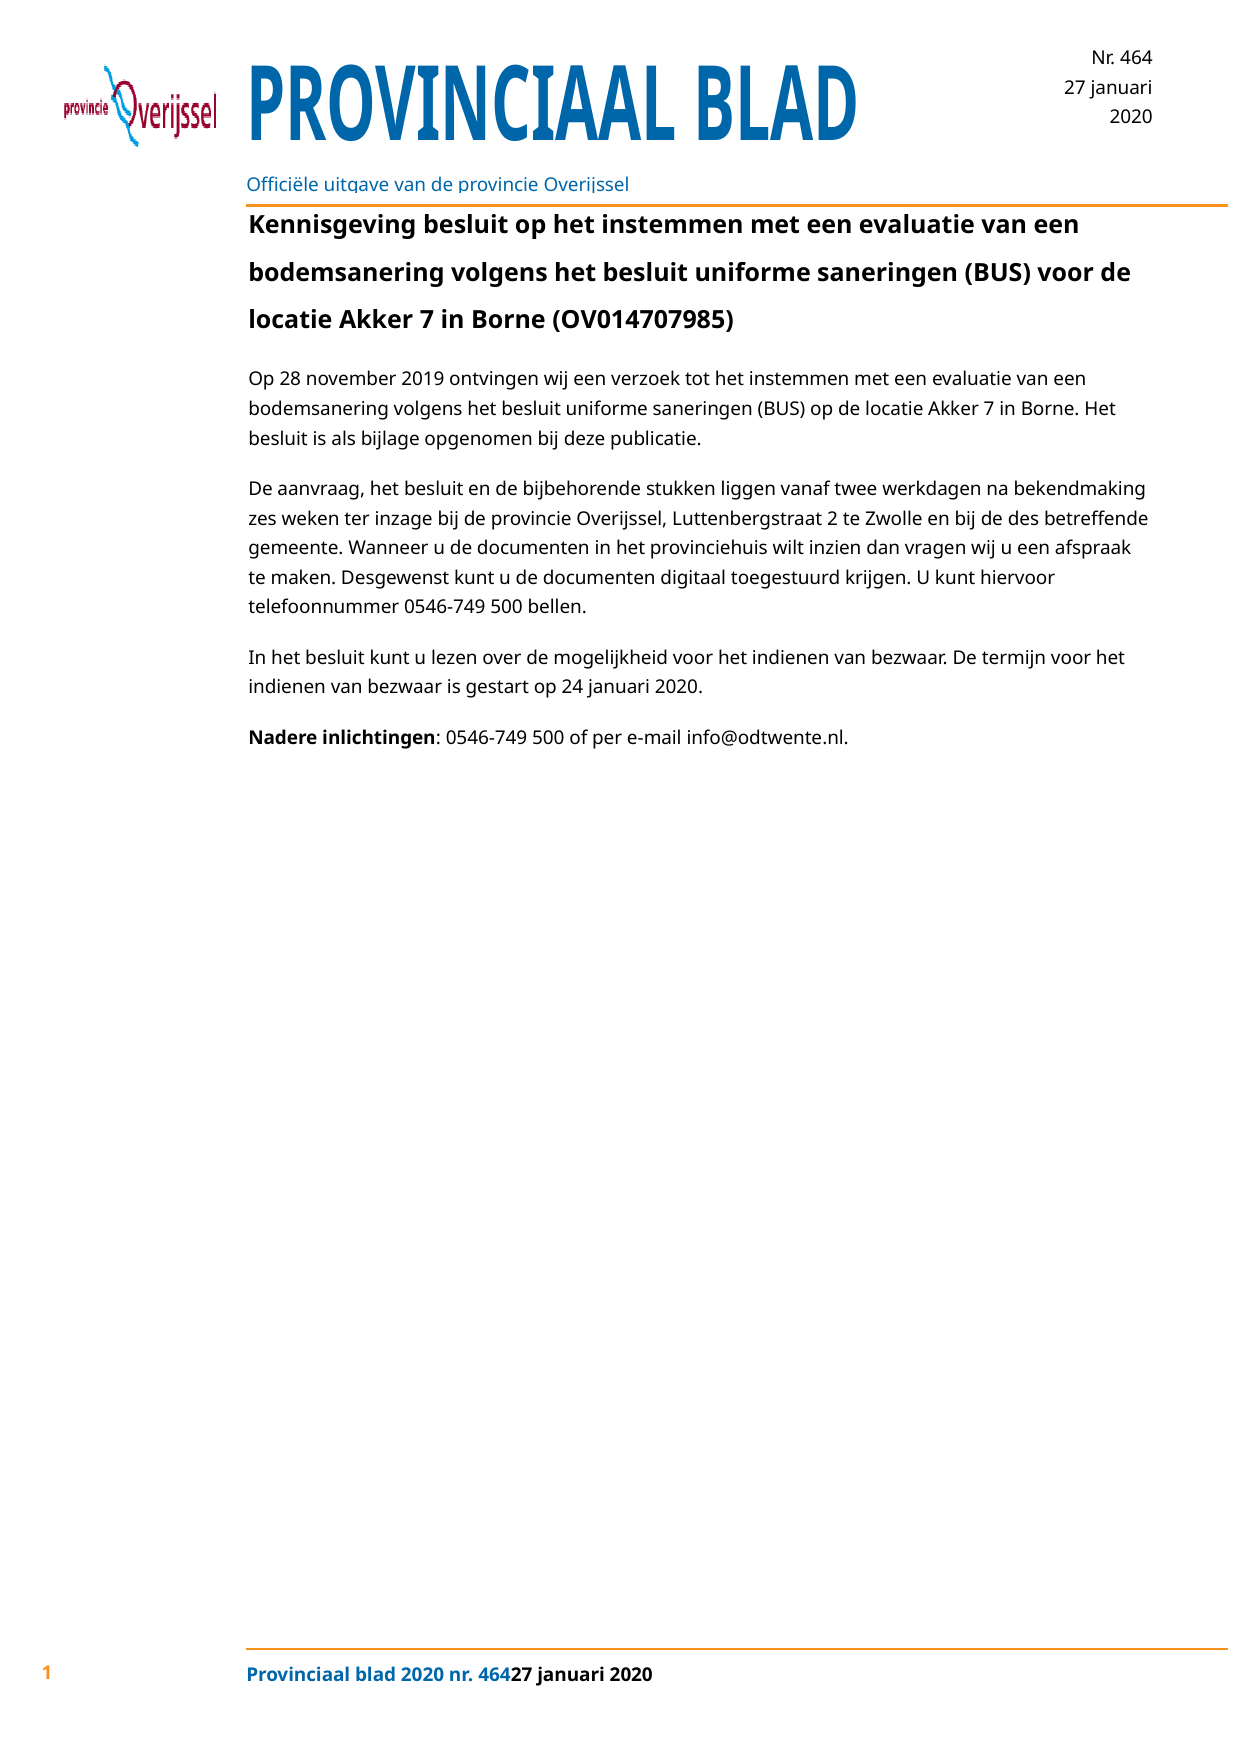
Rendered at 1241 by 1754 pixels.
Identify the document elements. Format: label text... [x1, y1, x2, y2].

text Op 28 november 2019 ontvingen wij een verzoek tot het instemmen met een evaluatie van een bodemsanering volgens het besluit uniforme saneringen (BUS) op de locatie Akker 7 in Borne. Het besluit is als bijlage opgenomen bij deze publicatie. [248, 366, 1152, 450]
text Kennisgeving besluit op het instemmen met een evaluatie van een bodemsanering volgens het besluit uniforme saneringen (BUS) voor de locatie Akker 7 in Borne (OV014707985) [248, 207, 1152, 336]
text In het besluit kunt u lezen over de mogelijkheid voor het indienen van bezwaar. De termijn voor het indienen van bezwaar is gestart op 24 januari 2020. [248, 644, 1152, 699]
text De aanvraag, het besluit en de bijbehorende stukken liggen vanaf twee werkdagen na bekendmaking zes weken ter inzage bij de provincie Overijssel, Luttenbergstraat 2 te Zwolle en bij de des betreffende gemeente. Wanneer u de documenten in het provinciehuis wilt inzien dan vragen wij u een afspraak te maken. Desgewenst kunt u de documenten digitaal toegestuurd krijgen. U kunt hiervoor telefoonnummer 0546-749 500 bellen. [248, 475, 1152, 619]
text Nadere inlichtingen: 0546-749 500 of per e-mail info@odtwente.nl. [248, 724, 1152, 749]
picture [41, 47, 231, 172]
